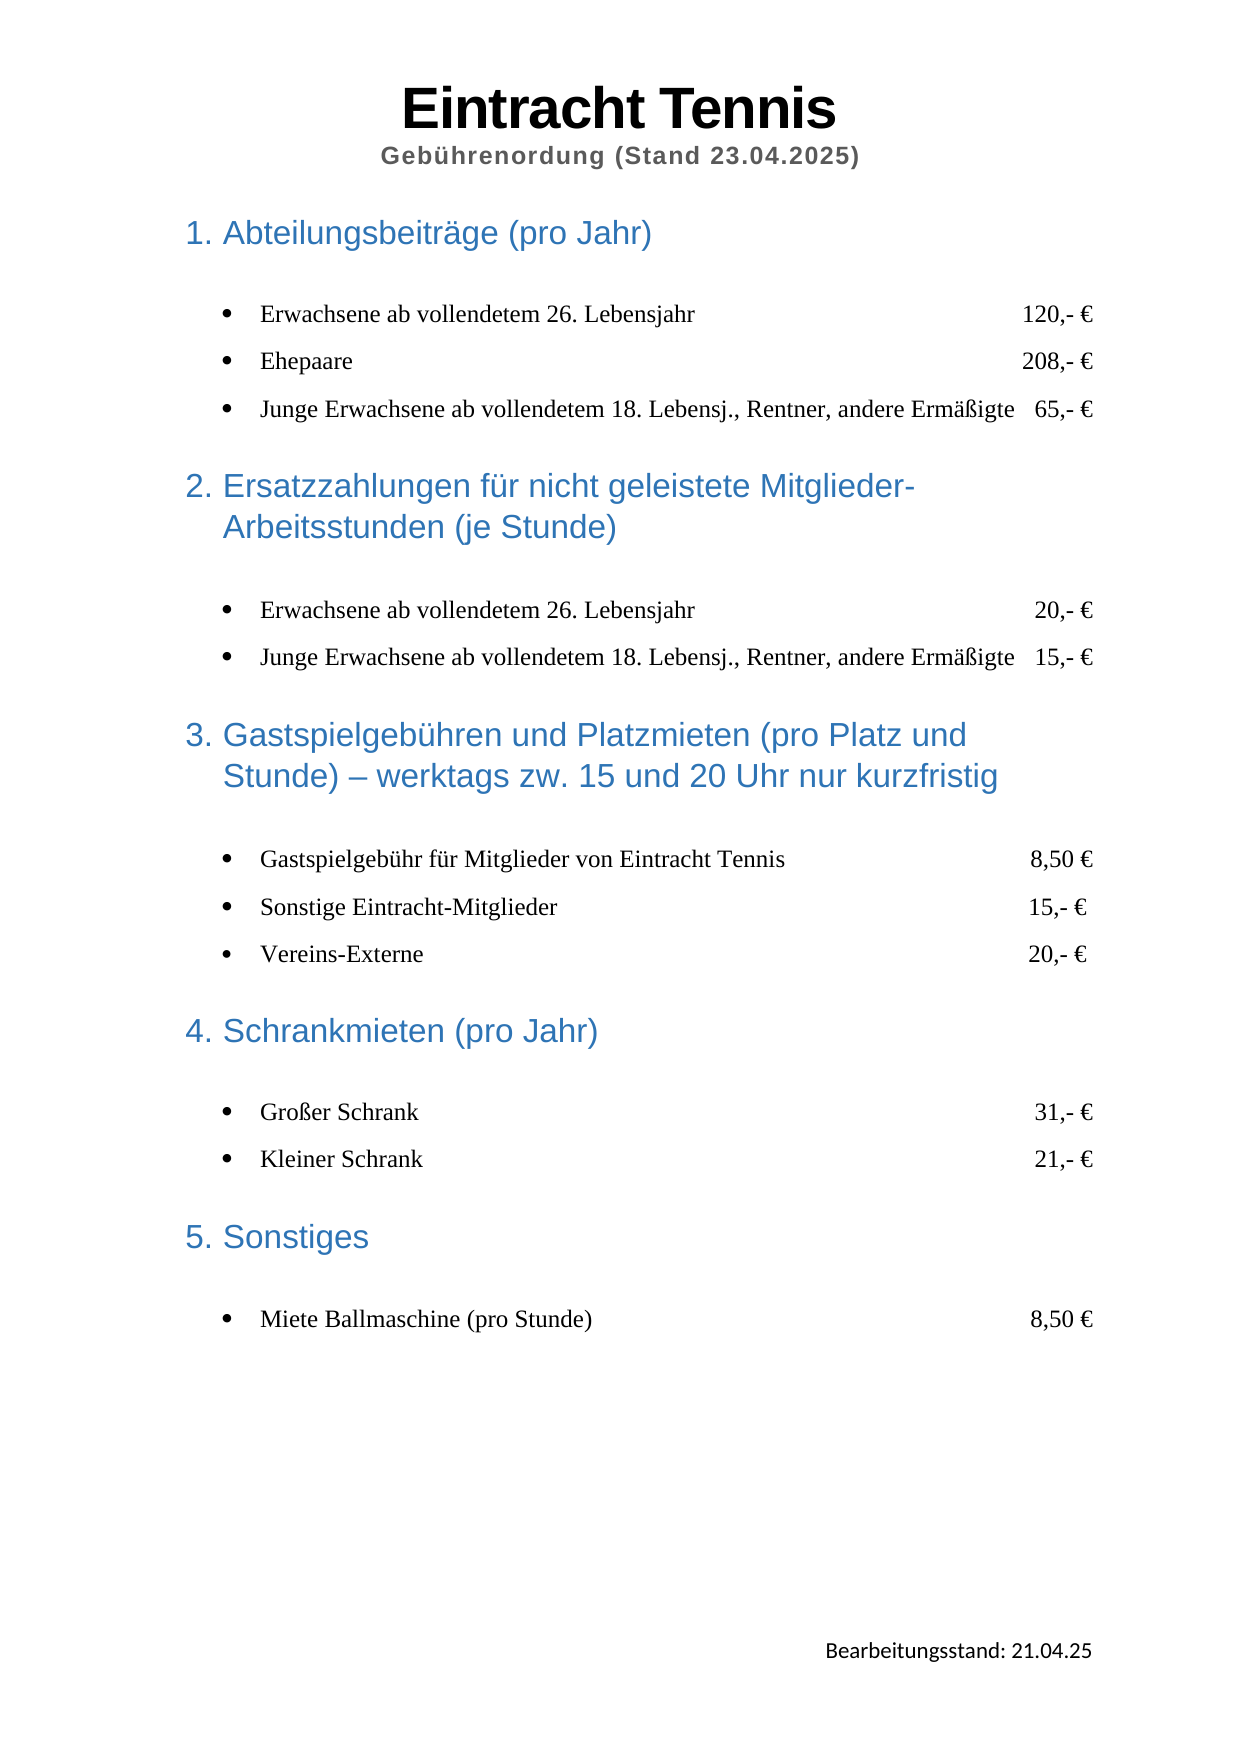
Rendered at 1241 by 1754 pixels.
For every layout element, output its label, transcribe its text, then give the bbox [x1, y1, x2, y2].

list Kleiner Schrank 21,- € [223, 1144, 1093, 1173]
text Gebührenordung (Stand 23.04.2025) [148, 141, 1093, 169]
list Vereins-Externe 20,- € [223, 939, 1093, 968]
list Erwachsene ab vollendetem 26. Lebensjahr 120,- € [223, 299, 1093, 328]
list Gastspielgebühren und Platzmieten (pro Platz und Stunde) – werktags zw. 15 und 20 Uhr nur kurzfristig [185, 715, 1093, 794]
list Gastspielgebühr für Mitglieder von Eintracht Tennis 8,50 € [223, 844, 1093, 873]
list Sonstige Eintracht-Mitglieder 15,- € [223, 892, 1093, 920]
list Großer Schrank 31,- € [223, 1097, 1093, 1126]
list Sonstiges [185, 1217, 1093, 1255]
list Ehepaare 208,- € [223, 346, 1093, 375]
list Miete Ballmaschine (pro Stunde) 8,50 € [223, 1304, 1093, 1333]
list Schrankmieten (pro Jahr) [185, 1011, 1093, 1050]
list Ersatzzahlungen für nicht geleistete Mitglieder-Arbeitsstunden (je Stunde) [185, 466, 1093, 546]
list Erwachsene ab vollendetem 26. Lebensjahr 20,- € [223, 595, 1093, 624]
text Eintracht Tennis [148, 74, 1093, 141]
list Junge Erwachsene ab vollendetem 18. Lebensj., Rentner, andere Ermäßigte 15,- € [223, 642, 1093, 671]
list Junge Erwachsene ab vollendetem 18. Lebensj., Rentner, andere Ermäßigte 65,- € [223, 394, 1093, 423]
list Abteilungsbeiträge (pro Jahr) [185, 213, 1093, 252]
